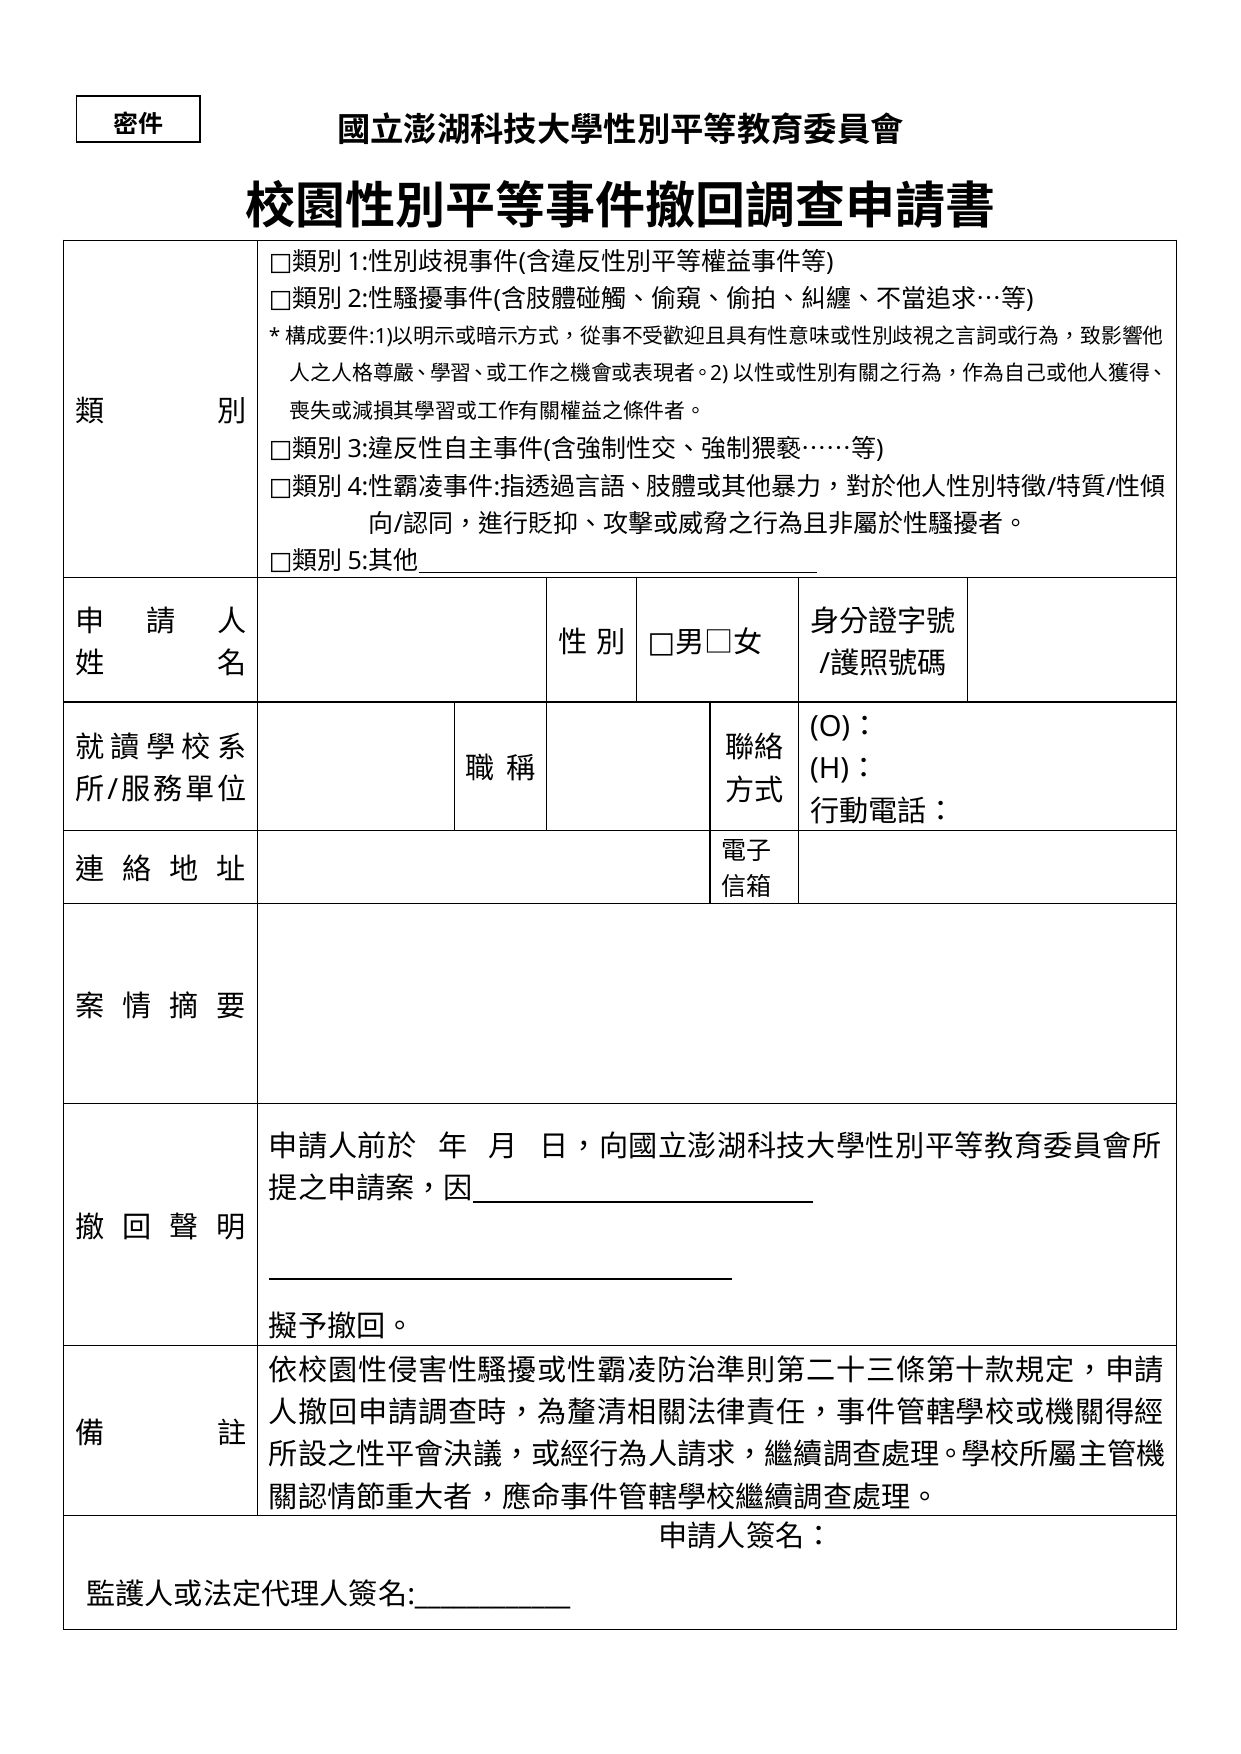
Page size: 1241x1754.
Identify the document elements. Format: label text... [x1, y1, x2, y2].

table_header □類別1:性別歧視事件(含違反性別平等權益事件等) □類別2:性騷擾事件(含肢體碰觸、偷窺、偷拍、糾纏、不當追求…等) * 構成要件:1)以明示或暗示方式，從事不受歡迎且具有性意味或性別歧視之言詞或行為，致影響他人之人格尊嚴、學習、或工作之機會或表現者。2) 以性或性別有關之行為，作為自己或他人獲得、喪失或減損其學習或工作有關權益之條件者。 □類別3:違反性自主事件(含強制性交、強制猥褻……等) □類別4:性霸凌事件:指透過言語、肢體或其他暴力，對於他人性別特徵/特質/性傾向/認同，進行貶抑、攻擊或威脅之行為且非屬於性騷擾者。 □類別5:其他 [258, 241, 1176, 577]
table_cell [258, 703, 454, 829]
table_cell [258, 578, 546, 701]
table_cell 撤回聲明 [64, 1104, 257, 1345]
table_cell 性別 [547, 578, 636, 701]
table_cell 備註 [64, 1346, 257, 1515]
table_cell 申請人 姓名 [64, 578, 257, 701]
table_cell [258, 831, 709, 903]
table_cell 申請人簽名： [64, 1516, 1176, 1629]
table_cell □男□女 [637, 578, 798, 701]
table_cell [258, 904, 1176, 1103]
table_cell 就讀學校系所/服務單位 [64, 703, 257, 829]
table_cell [547, 703, 709, 829]
table_cell [968, 578, 1176, 701]
text 校園性別平等事件撤回調查申請書 [75, 164, 1165, 239]
table_cell (O)： (H)： 行動電話： [799, 703, 1176, 829]
table_cell 連絡地址 [64, 831, 257, 903]
table_cell 身分證字號/護照號碼 [799, 578, 967, 701]
table_cell 職稱 [455, 703, 546, 829]
table_cell 依校園性侵害性騷擾或性霸凌防治準則第二十三條第十款規定，申請人撤回申請調查時，為釐清相關法律責任，事件管轄學校或機關得經所設之性平會決議，或經行為人請求，繼續調查處理。學校所屬主管機關認情節重大者，應命事件管轄學校繼續調查處理。 [258, 1346, 1176, 1515]
table_cell 電子 信箱 [711, 831, 798, 903]
table_cell 申請人前於 年 月 日，向國立澎湖科技大學性別平等教育委員會所提之申請案，因 擬予撤回。 [258, 1104, 1176, 1345]
text 密件 [92, 104, 184, 134]
table_cell [799, 831, 1176, 903]
table_cell 聯絡 方式 [711, 703, 798, 829]
table_header 類別 [64, 241, 257, 577]
table_header 監護人或法定代理人簽名:____________ [75, 1554, 827, 1629]
table_cell 案情摘要 [64, 904, 257, 1103]
text 國立澎湖科技大學性別平等教育委員會 [75, 89, 1165, 164]
